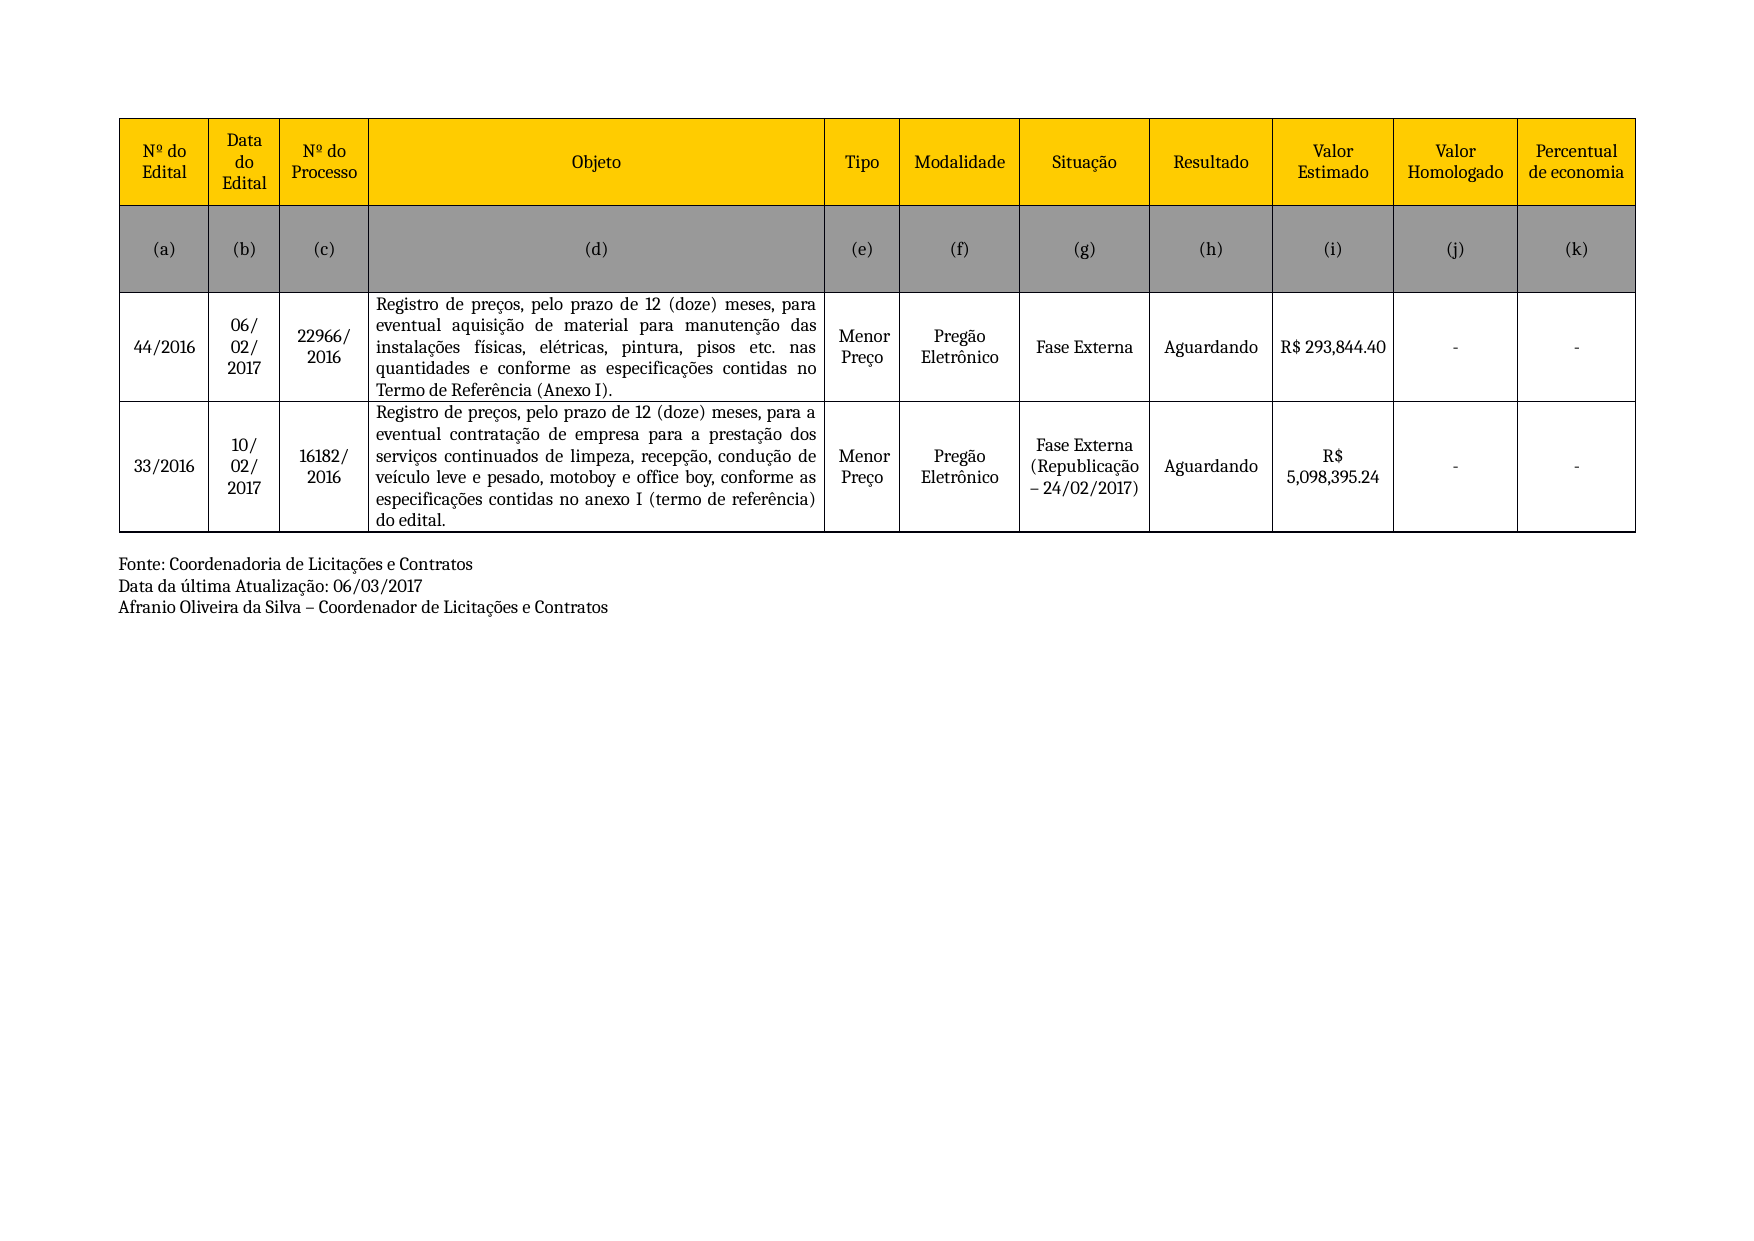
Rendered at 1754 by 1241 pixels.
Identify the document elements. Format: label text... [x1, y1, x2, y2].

table_cell - [1394, 402, 1517, 531]
table_cell (k) [1518, 206, 1635, 292]
table_cell (d) [369, 206, 824, 292]
table_cell (e) [825, 206, 899, 292]
table_header Situação [1020, 119, 1149, 205]
table_cell (b) [209, 206, 279, 292]
table_cell (a) [120, 206, 208, 292]
table_cell 44/2016 [120, 293, 208, 401]
table_cell (f) [900, 206, 1019, 292]
table_cell 10/ 02/ 2017 [209, 402, 279, 531]
table_header Objeto [369, 119, 824, 205]
table_header Percentual de economia [1518, 119, 1635, 205]
text Afranio Oliveira da Silva – Coordenador de Licitações e Contratos [118, 597, 1636, 619]
table_header Nº do Edital [120, 119, 208, 205]
table_cell Pregão Eletrônico [900, 293, 1019, 401]
table_cell (c) [280, 206, 368, 292]
table_header Valor Homologado [1394, 119, 1517, 205]
table_header Modalidade [900, 119, 1019, 205]
table_cell Fase Externa [1020, 293, 1149, 401]
table_cell Pregão Eletrônico [900, 402, 1019, 531]
table_cell (g) [1020, 206, 1149, 292]
table_cell (j) [1394, 206, 1517, 292]
table_cell (h) [1150, 206, 1272, 292]
table_header Data do Edital [209, 119, 279, 205]
table_cell R$ 5.098.395,24 [1273, 402, 1393, 531]
table_cell Fase Externa (Republicação – 24/02/2017) [1020, 402, 1149, 531]
table_header Resultado [1150, 119, 1272, 205]
table_header Valor Estimado [1273, 119, 1393, 205]
table_cell Aguardando [1150, 293, 1272, 401]
table_cell 06/ 02/ 2017 [209, 293, 279, 401]
table_cell Menor Preço [825, 402, 899, 531]
table_cell - [1518, 402, 1635, 531]
table_cell 22966/ 2016 [280, 293, 368, 401]
table_cell Aguardando [1150, 402, 1272, 531]
table_cell Registro de preços, pelo prazo de 12 (doze) meses, para eventual aquisição de material para manutenção das instalações físicas, elétricas, pintura, pisos etc. nas quantidades e conforme as especificações contidas no Termo de Referência (Anexo I). [369, 293, 824, 401]
table_cell R$ 293.844,40 [1273, 293, 1393, 401]
table_header Tipo [825, 119, 899, 205]
table_cell - [1518, 293, 1635, 401]
table_cell 16182/ 2016 [280, 402, 368, 531]
table_cell 33/2016 [120, 402, 208, 531]
table_header Nº do Processo [280, 119, 368, 205]
table_cell Registro de preços, pelo prazo de 12 (doze) meses, para a eventual contratação de empresa para a prestação dos serviços continuados de limpeza, recepção, condução de veículo leve e pesado, motoboy e office boy, conforme as especificações contidas no anexo I (termo de referência) do edital. [369, 402, 824, 531]
table_cell - [1394, 293, 1517, 401]
table_cell Menor Preço [825, 293, 899, 401]
table_cell (i) [1273, 206, 1393, 292]
text Data da última Atualização: 06/03/2017 [118, 576, 1636, 597]
text Fonte: Coordenadoria de Licitações e Contratos [118, 554, 1636, 576]
